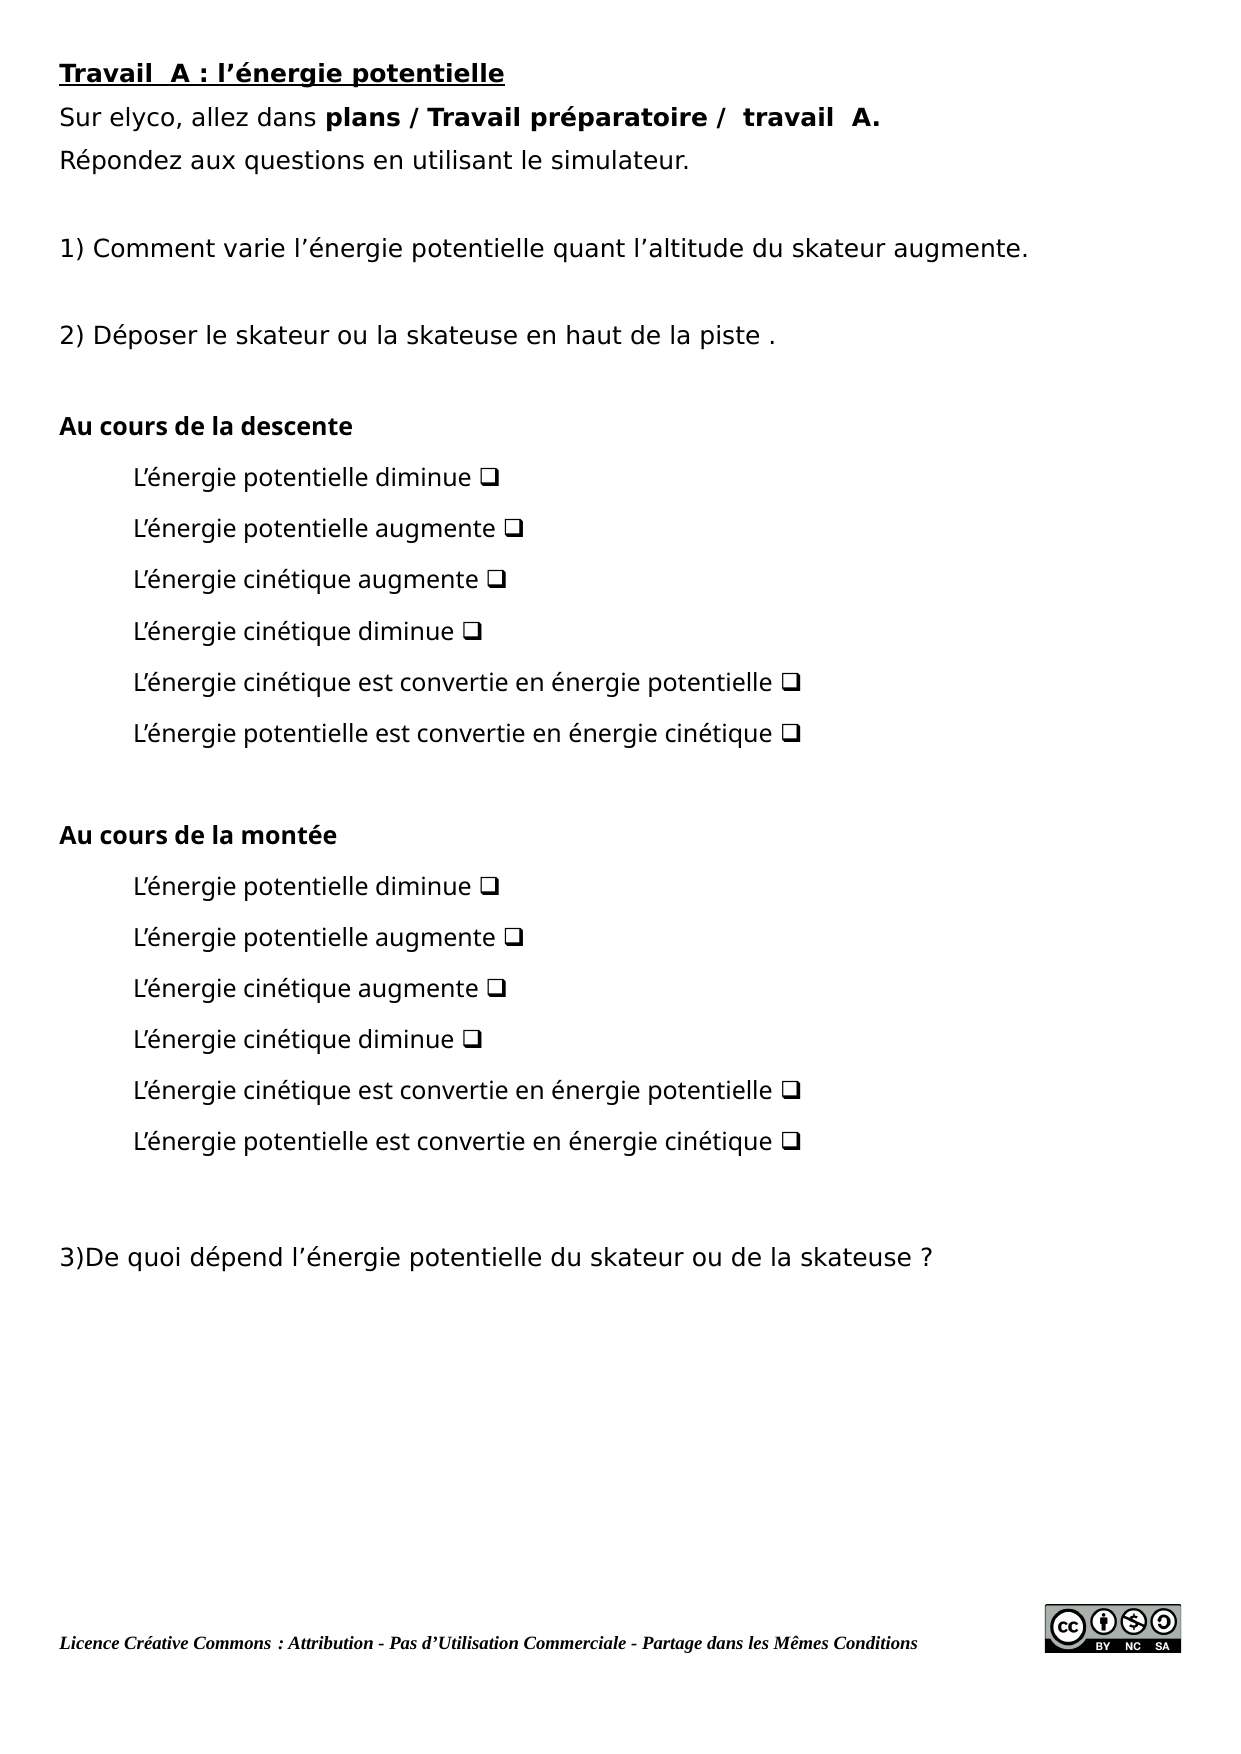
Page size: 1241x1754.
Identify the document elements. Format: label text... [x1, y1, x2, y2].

text 1) Comment varie l’énergie potentielle quant l’altitude du skateur augmente. [59, 234, 1181, 263]
text L’énergie potentielle est convertie en énergie cinétique ❑ [59, 1124, 1181, 1158]
text Sur elyco, allez dans plans / Travail préparatoire / travail A. [59, 103, 1181, 132]
text Répondez aux questions en utilisant le simulateur. [59, 147, 1181, 176]
text L’énergie cinétique diminue ❑ [59, 1022, 1181, 1056]
text L’énergie cinétique augmente ❑ [59, 971, 1181, 1004]
text L’énergie potentielle augmente ❑ [59, 919, 1181, 953]
text L’énergie cinétique augmente ❑ [59, 562, 1181, 596]
picture [1044, 1604, 1182, 1653]
text L’énergie potentielle diminue ❑ [59, 868, 1181, 902]
text 3)De quoi dépend l’énergie potentielle du skateur ou de la skateuse ? [59, 1243, 1181, 1272]
text L’énergie cinétique diminue ❑ [59, 613, 1181, 647]
text L’énergie cinétique est convertie en énergie potentielle ❑ [59, 664, 1181, 698]
text Travail A : l’énergie potentielle [59, 59, 1181, 88]
text L’énergie potentielle diminue ❑ [59, 460, 1181, 494]
text Au cours de la montée [59, 817, 1181, 851]
text L’énergie potentielle augmente ❑ [59, 511, 1181, 545]
text 2) Déposer le skateur ou la skateuse en haut de la piste . [59, 322, 1181, 351]
text L’énergie potentielle est convertie en énergie cinétique ❑ [59, 715, 1181, 749]
text L’énergie cinétique est convertie en énergie potentielle ❑ [59, 1073, 1181, 1107]
text Au cours de la descente [59, 409, 1181, 443]
